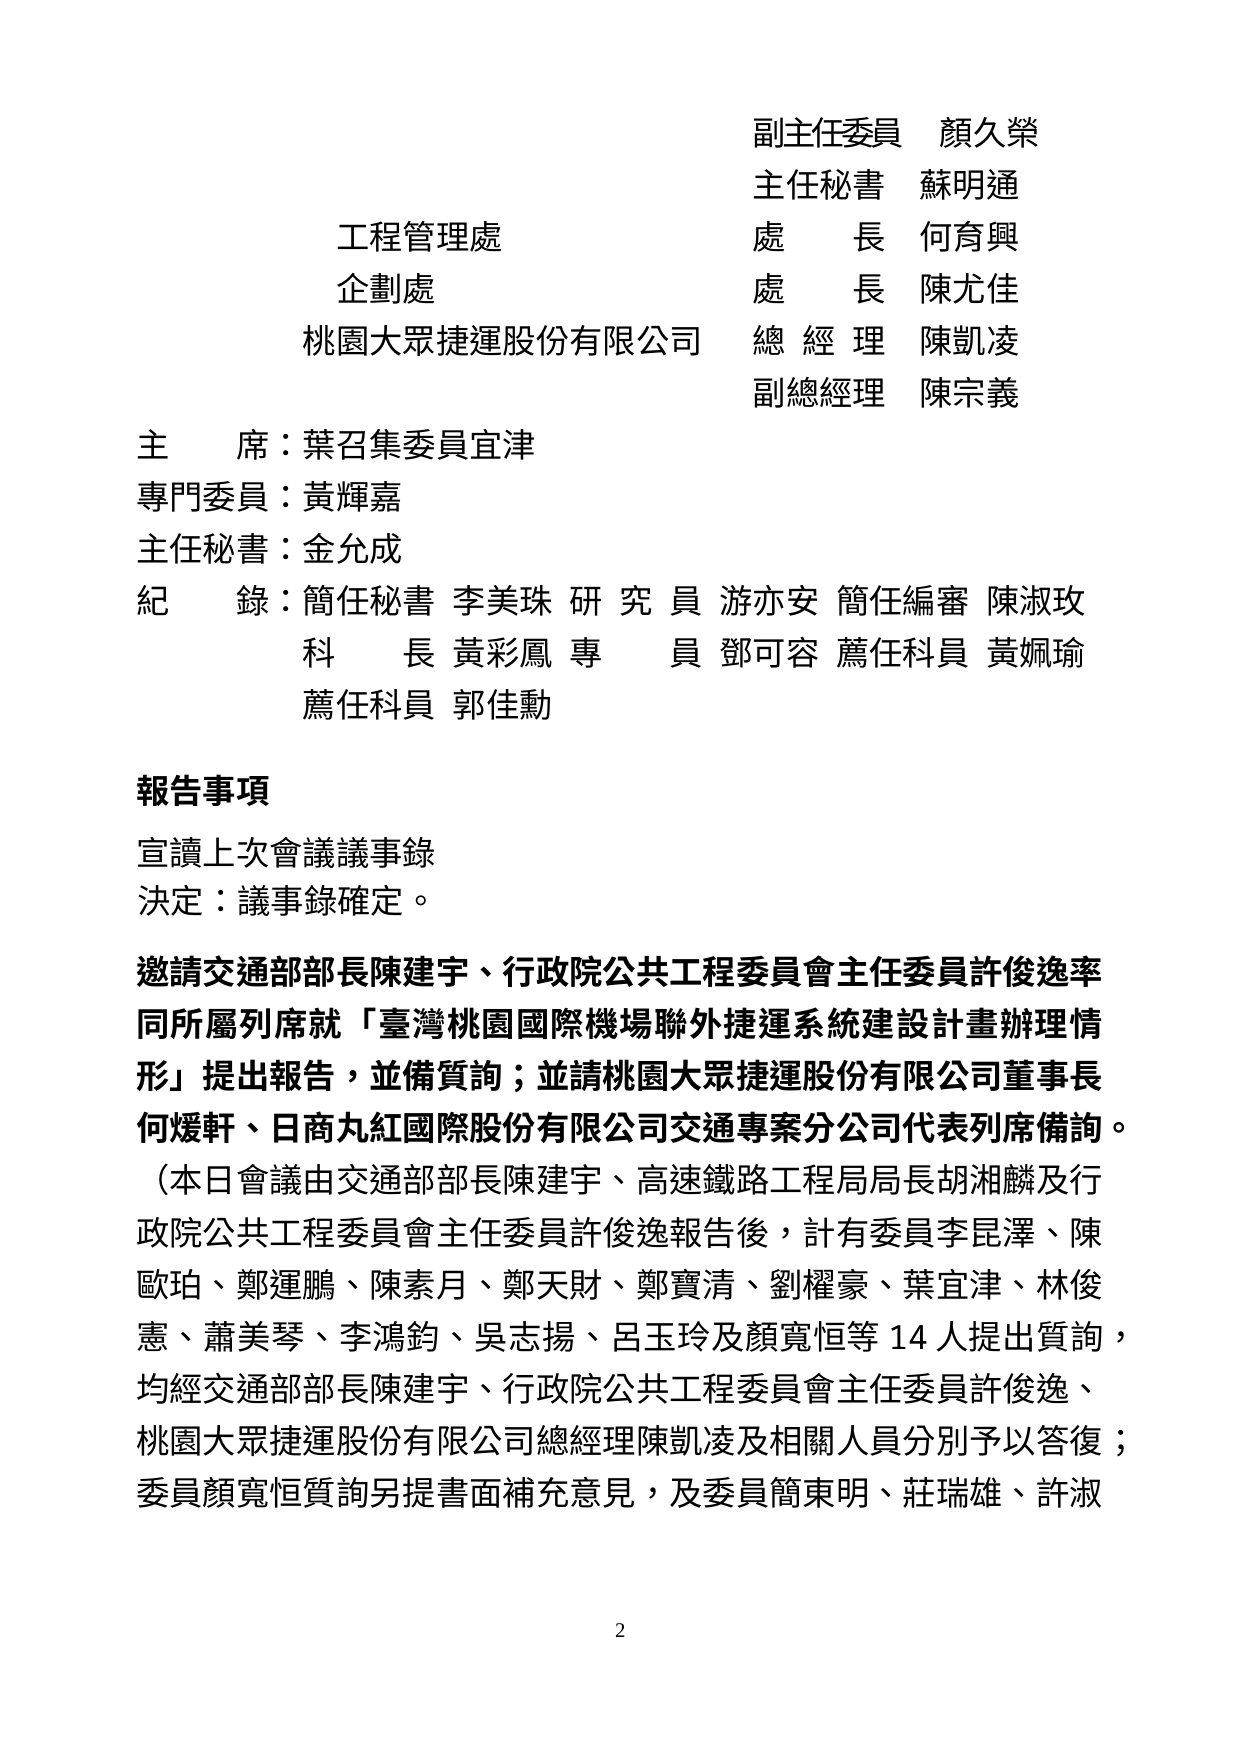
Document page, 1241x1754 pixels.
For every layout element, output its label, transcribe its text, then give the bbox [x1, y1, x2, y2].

text 薦任科員 郭佳勳 [303, 676, 1104, 728]
text 宣讀上次會議議事錄 [136, 809, 1104, 872]
text 副主任委員 顏久榮 [136, 103, 1140, 155]
text 主任秘書 蘇明通 [136, 155, 1140, 207]
text 報告事項 [136, 747, 1104, 809]
text 桃園大眾捷運股份有限公司 總 經 理 陳凱凌 [136, 312, 1140, 364]
text 邀請交通部部長陳建宇、行政院公共工程委員會主任委員許俊逸率同所屬列席就「臺灣桃園國際機場聯外捷運系統建設計畫辦理情形」提出報告，並備質詢；並請桃園大眾捷運股份有限公司董事長何煖軒、日商丸紅國際股份有限公司交通專案分公司代表列席備詢。 [136, 943, 1104, 1151]
text 主 席：葉召集委員宜津 [136, 416, 1104, 468]
text 企劃處 處 長 陳尤佳 [136, 259, 1140, 312]
text （本日會議由交通部部長陳建宇、高速鐵路工程局局長胡湘麟及行政院公共工程委員會主任委員許俊逸報告後，計有委員李昆澤、陳歐珀、鄭運鵬、陳素月、鄭天財、鄭寶清、劉櫂豪、葉宜津、林俊憲、蕭美琴、李鴻鈞、吳志揚、呂玉玲及顏寬恒等14人提出質詢，均經交通部部長陳建宇、行政院公共工程委員會主任委員許俊逸、桃園大眾捷運股份有限公司總經理陳凱凌及相關人員分別予以答復；委員顏寬恒質詢另提書面補充意見，及委員簡東明、莊瑞雄、許淑華、趙正宇、陳明文、陳學聖所提書面質詢，均列入紀錄並刊登公報。） [136, 1151, 1104, 1516]
text 工程管理處 處 長 何育興 [136, 207, 1140, 259]
text 決定：議事錄確定。 [137, 872, 1104, 924]
text 副總經理 陳宗義 [136, 364, 1140, 416]
text 主任秘書：金允成 [136, 520, 1104, 572]
text 專門委員：黃輝嘉 [136, 468, 1104, 520]
text 科 長 黃彩鳳 專 員 鄧可容 薦任科員 黃姵瑜 [303, 624, 1104, 676]
text 紀 錄：簡任秘書 李美珠 研 究 員 游亦安 簡任編審 陳淑玫 [136, 572, 1104, 624]
